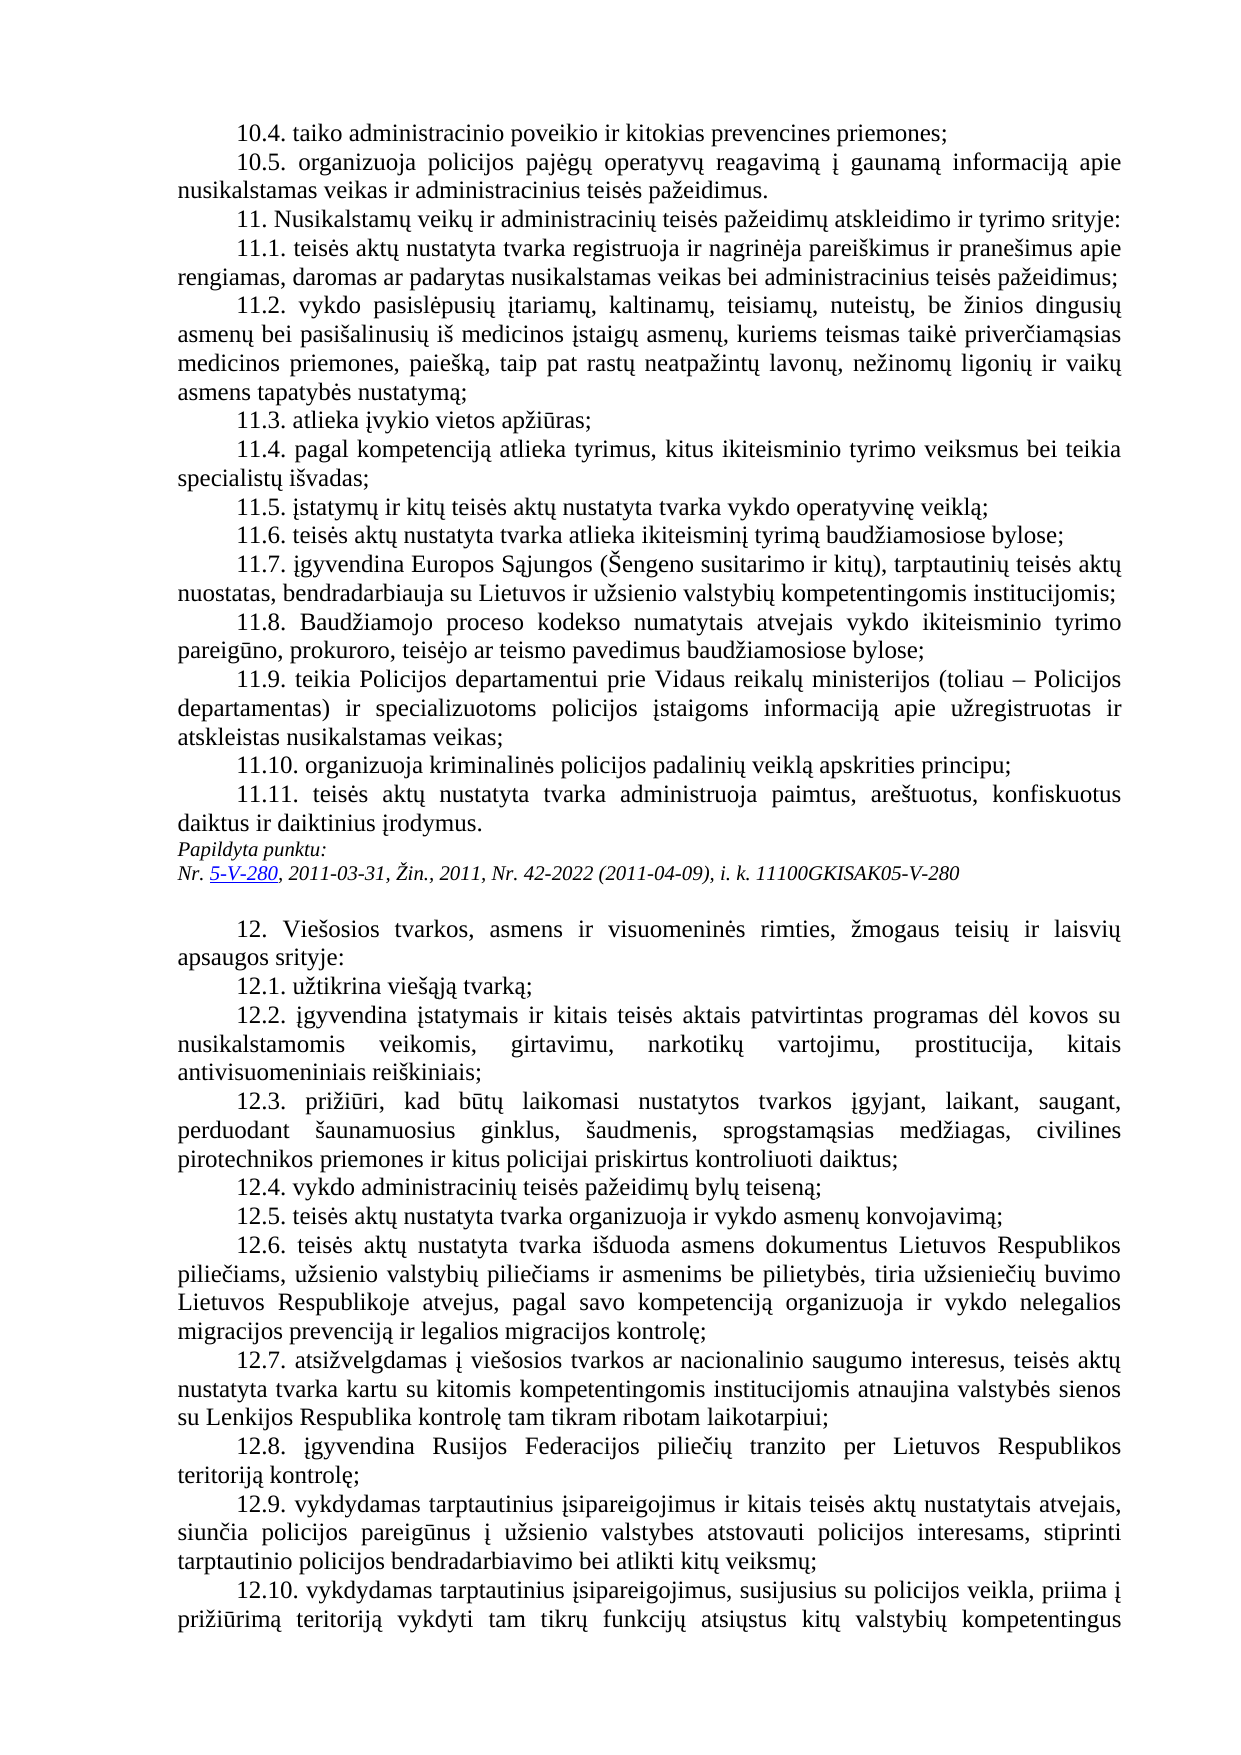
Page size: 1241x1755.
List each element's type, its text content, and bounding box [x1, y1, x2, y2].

text 10.5. organizuoja policijos pajėgų operatyvų reagavimą į gaunamą informaciją apie nusikalstamas veikas ir administracinius teisės pažeidimus. [177, 147, 1122, 204]
text 12.1. užtikrina viešąją tvarką; [177, 971, 1122, 1000]
text 12.5. teisės aktų nustatyta tvarka organizuoja ir vykdo asmenų konvojavimą; [177, 1201, 1122, 1230]
text Nr. 5-V-280, 2011-03-31, Žin., 2011, Nr. 42-2022 (2011-04-09), i. k. 11100GKISAK05-V-280 [177, 861, 1122, 885]
text 12.6. teisės aktų nustatyta tvarka išduoda asmens dokumentus Lietuvos Respublikos piliečiams, užsienio valstybių piliečiams ir asmenims be pilietybės, tiria užsieniečių buvimo Lietuvos Respublikoje atvejus, pagal savo kompetenciją organizuoja ir vykdo nelegalios migracijos prevenciją ir legalios migracijos kontrolę; [177, 1230, 1122, 1345]
text 11.4. pagal kompetenciją atlieka tyrimus, kitus ikiteisminio tyrimo veiksmus bei teikia specialistų išvadas; [177, 434, 1122, 492]
text Papildyta punktu: [177, 837, 1122, 861]
text 11.7. įgyvendina Europos Sąjungos (Šengeno susitarimo ir kitų), tarptautinių teisės aktų nuostatas, bendradarbiauja su Lietuvos ir užsienio valstybių kompetentingomis institucijomis; [177, 549, 1122, 607]
text 11. Nusikalstamų veikų ir administracinių teisės pažeidimų atskleidimo ir tyrimo srityje: [177, 204, 1122, 233]
text 11.10. organizuoja kriminalinės policijos padalinių veiklą apskrities principu; [177, 751, 1122, 779]
text 11.2. vykdo pasislėpusių įtariamų, kaltinamų, teisiamų, nuteistų, be žinios dingusių asmenų bei pasišalinusių iš medicinos įstaigų asmenų, kuriems teismas taikė priverčiamąsias medicinos priemones, paiešką, taip pat rastų neatpažintų lavonų, nežinomų ligonių ir vaikų asmens tapatybės nustatymą; [177, 291, 1122, 406]
text 12.4. vykdo administracinių teisės pažeidimų bylų teiseną; [177, 1172, 1122, 1201]
text 12.7. atsižvelgdamas į viešosios tvarkos ar nacionalinio saugumo interesus, teisės aktų nustatyta tvarka kartu su kitomis kompetentingomis institucijomis atnaujina valstybės sienos su Lenkijos Respublika kontrolę tam tikram ribotam laikotarpiui; [177, 1345, 1122, 1431]
text 11.1. teisės aktų nustatyta tvarka registruoja ir nagrinėja pareiškimus ir pranešimus apie rengiamas, daromas ar padarytas nusikalstamas veikas bei administracinius teisės pažeidimus; [177, 233, 1122, 291]
text 12.9. vykdydamas tarptautinius įsipareigojimus ir kitais teisės aktų nustatytais atvejais, siunčia policijos pareigūnus į užsienio valstybes atstovauti policijos interesams, stiprinti tarptautinio policijos bendradarbiavimo bei atlikti kitų veiksmų; [177, 1489, 1122, 1575]
text 12.3. prižiūri, kad būtų laikomasi nustatytos tvarkos įgyjant, laikant, saugant, perduodant šaunamuosius ginklus, šaudmenis, sprogstamąsias medžiagas, civilines pirotechnikos priemones ir kitus policijai priskirtus kontroliuoti daiktus; [177, 1086, 1122, 1172]
text 12.2. įgyvendina įstatymais ir kitais teisės aktais patvirtintas programas dėl kovos su nusikalstamomis veikomis, girtavimu, narkotikų vartojimu, prostitucija, kitais antivisuomeniniais reiškiniais; [177, 1000, 1122, 1086]
text 11.3. atlieka įvykio vietos apžiūras; [177, 406, 1122, 434]
text 12.8. įgyvendina Rusijos Federacijos piliečių tranzito per Lietuvos Respublikos teritoriją kontrolę; [177, 1431, 1122, 1489]
text 11.6. teisės aktų nustatyta tvarka atlieka ikiteisminį tyrimą baudžiamosiose bylose; [177, 521, 1122, 549]
text 11.11. teisės aktų nustatyta tvarka administruoja paimtus, areštuotus, konfiskuotus daiktus ir daiktinius įrodymus. [177, 779, 1122, 837]
text 11.5. įstatymų ir kitų teisės aktų nustatyta tvarka vykdo operatyvinę veiklą; [177, 492, 1122, 521]
text 12. Viešosios tvarkos, asmens ir visuomeninės rimties, žmogaus teisių ir laisvių apsaugos srityje: [177, 914, 1122, 971]
text 12.10. vykdydamas tarptautinius įsipareigojimus, susijusius su policijos veikla, priima į prižiūrimą teritoriją vykdyti tam tikrų funkcijų atsiųstus kitų valstybių kompetentingus [177, 1575, 1122, 1632]
text 11.8. Baudžiamojo proceso kodekso numatytais atvejais vykdo ikiteisminio tyrimo pareigūno, prokuroro, teisėjo ar teismo pavedimus baudžiamosiose bylose; [177, 607, 1122, 664]
text 11.9. teikia Policijos departamentui prie Vidaus reikalų ministerijos (toliau – Policijos departamentas) ir specializuotoms policijos įstaigoms informaciją apie užregistruotas ir atskleistas nusikalstamas veikas; [177, 664, 1122, 751]
text 10.4. taiko administracinio poveikio ir kitokias prevencines priemones; [177, 118, 1122, 147]
